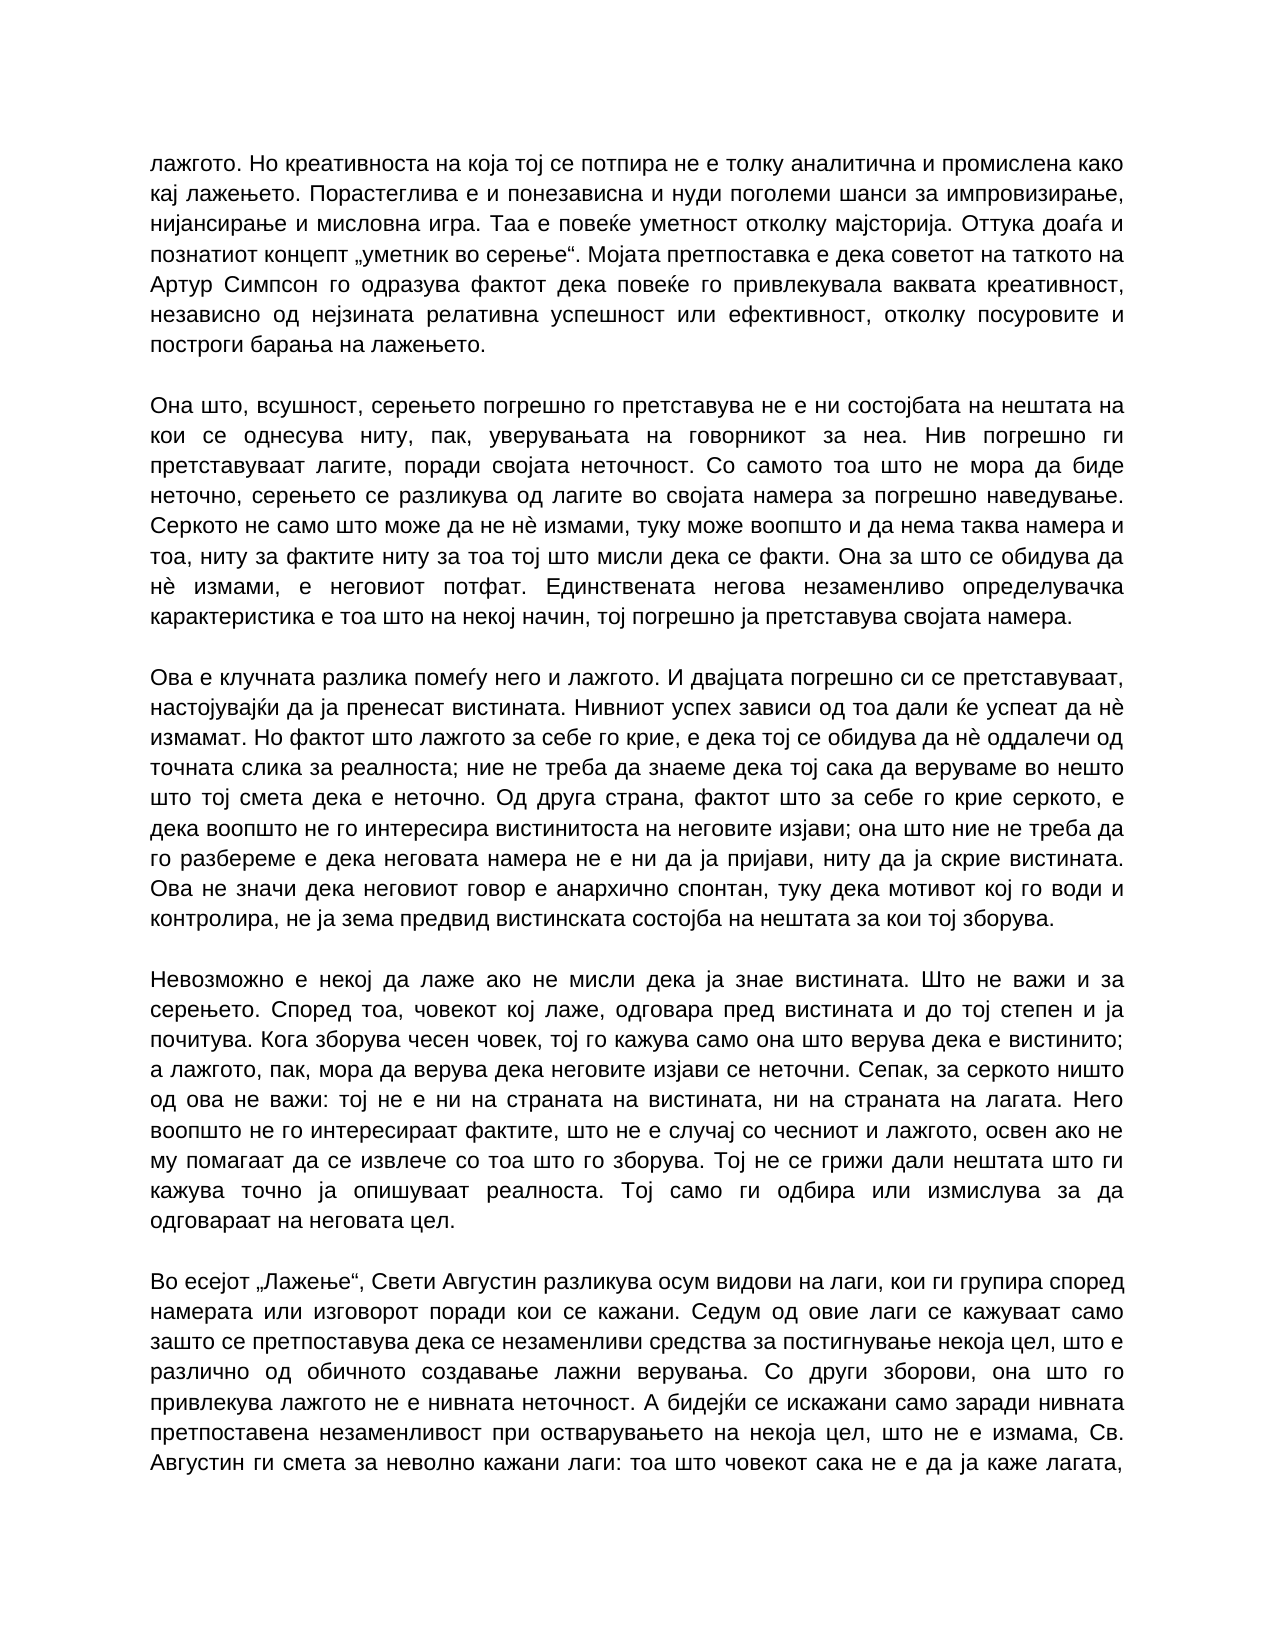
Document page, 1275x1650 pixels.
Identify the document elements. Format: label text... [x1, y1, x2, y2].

text Во есејот „Лажење“, Свети Августин разликува осум видови на лаги, кои ги групира според намерата или изговорот поради кои се кажани. Седум од овие лаги се кажуваат само зашто се претпоставува дека се незаменливи средства за постигнување некоја цел, што е различно од обичното создавање лажни верувања. Со други зборови, она што го привлекува лажгото не е нивната неточност. А бидејќи се искажани само заради нивната претпоставена незаменливост при остварувањето на некоја цел, што не е измама, Св. Августин ги смета за неволно кажани лаги: тоа што човекот сака не е да ја каже лагата, [150, 1268, 1125, 1475]
text Невозможно е некој да лаже ако не мисли дека ја знае вистината. Што не важи и за серењето. Според тоа, човекот кој лаже, одговара пред вистината и до тој степен и ја почитува. Кога зборува чесен човек, тој го кажува само она што верува дека е вистинито; а лажгото, пак, мора да верува дека неговите изјави се неточни. Сепак, за серкото ништо од ова не важи: тој не е ни на страната на вистината, ни на страната на лагата. Него воопшто не го интересираат фактите, што не е случај со чесниот и лажгото, освен ако не му помагаат да се извлече со тоа што го зборува. Тој не се грижи дали нештата што ги кажува точно ја опишуваат реалноста. Тој само ги одбира или измислува за да одговараат на неговата цел. [150, 966, 1125, 1234]
text лажгото. Но креативноста на која тој се потпира не е толку аналитична и промислена како кај лажењето. Порастеглива е и понезависна и нуди поголеми шанси за импровизирање, нијансирање и мисловна игра. Таа е повеќе уметност отколку мајсторија. Оттука доаѓа и познатиот концепт „уметник во серење“. Мојата претпоставка е дека советот на таткото на Артур Симпсон го одразува фактот дека повеќе го привлекувала ваквата креативност, независно од нејзината релативна успешност или ефективност, отколку посуровите и построги барања на лажењето. [150, 150, 1125, 358]
text Она што, всушност, серењето погрешно го претставува не е ни состојбата на нештата на кои се однесува ниту, пак, уверувањата на говорникот за неа. Нив погрешно ги претставуваат лагите, поради својата неточност. Со самото тоа што не мора да биде неточно, серењето се разликува од лагите во својата намера за погрешно наведување. Серкото не само што може да не нѐ измами, туку може воопшто и да нема таква намера и тоа, ниту за фактите ниту за тоа тој што мисли дека се факти. Она за што се обидува да нѐ измами, е неговиот потфат. Единствената негова незаменливо определувачка карактеристика е тоа што на некој начин, тој погрешно ја претставува својата намера. [150, 392, 1125, 629]
text Ова е клучната разлика помеѓу него и лажгото. И двајцата погрешно си се претставуваат, настојувајќи да ја пренесат вистината. Нивниот успех зависи од тоа дали ќе успеат да нѐ измамат. Но фактот што лажгото за себе го крие, е дека тој се обидува да нѐ оддалечи од точната слика за реалноста; ние не треба да знаеме дека тој сака да веруваме во нешто што тој смета дека е неточно. Од друга страна, фактот што за себе го крие серкото, е дека воопшто не го интересира вистинитоста на неговите изјави; она што ние не треба да го разбереме е дека неговата намера не е ни да ја пријави, ниту да ја скрие вистината. Ова не значи дека неговиот говор е анархично спонтан, туку дека мотивот кој го води и контролира, не ја зема предвид вистинската состојба на нештата за кои тој зборува. [150, 663, 1125, 932]
